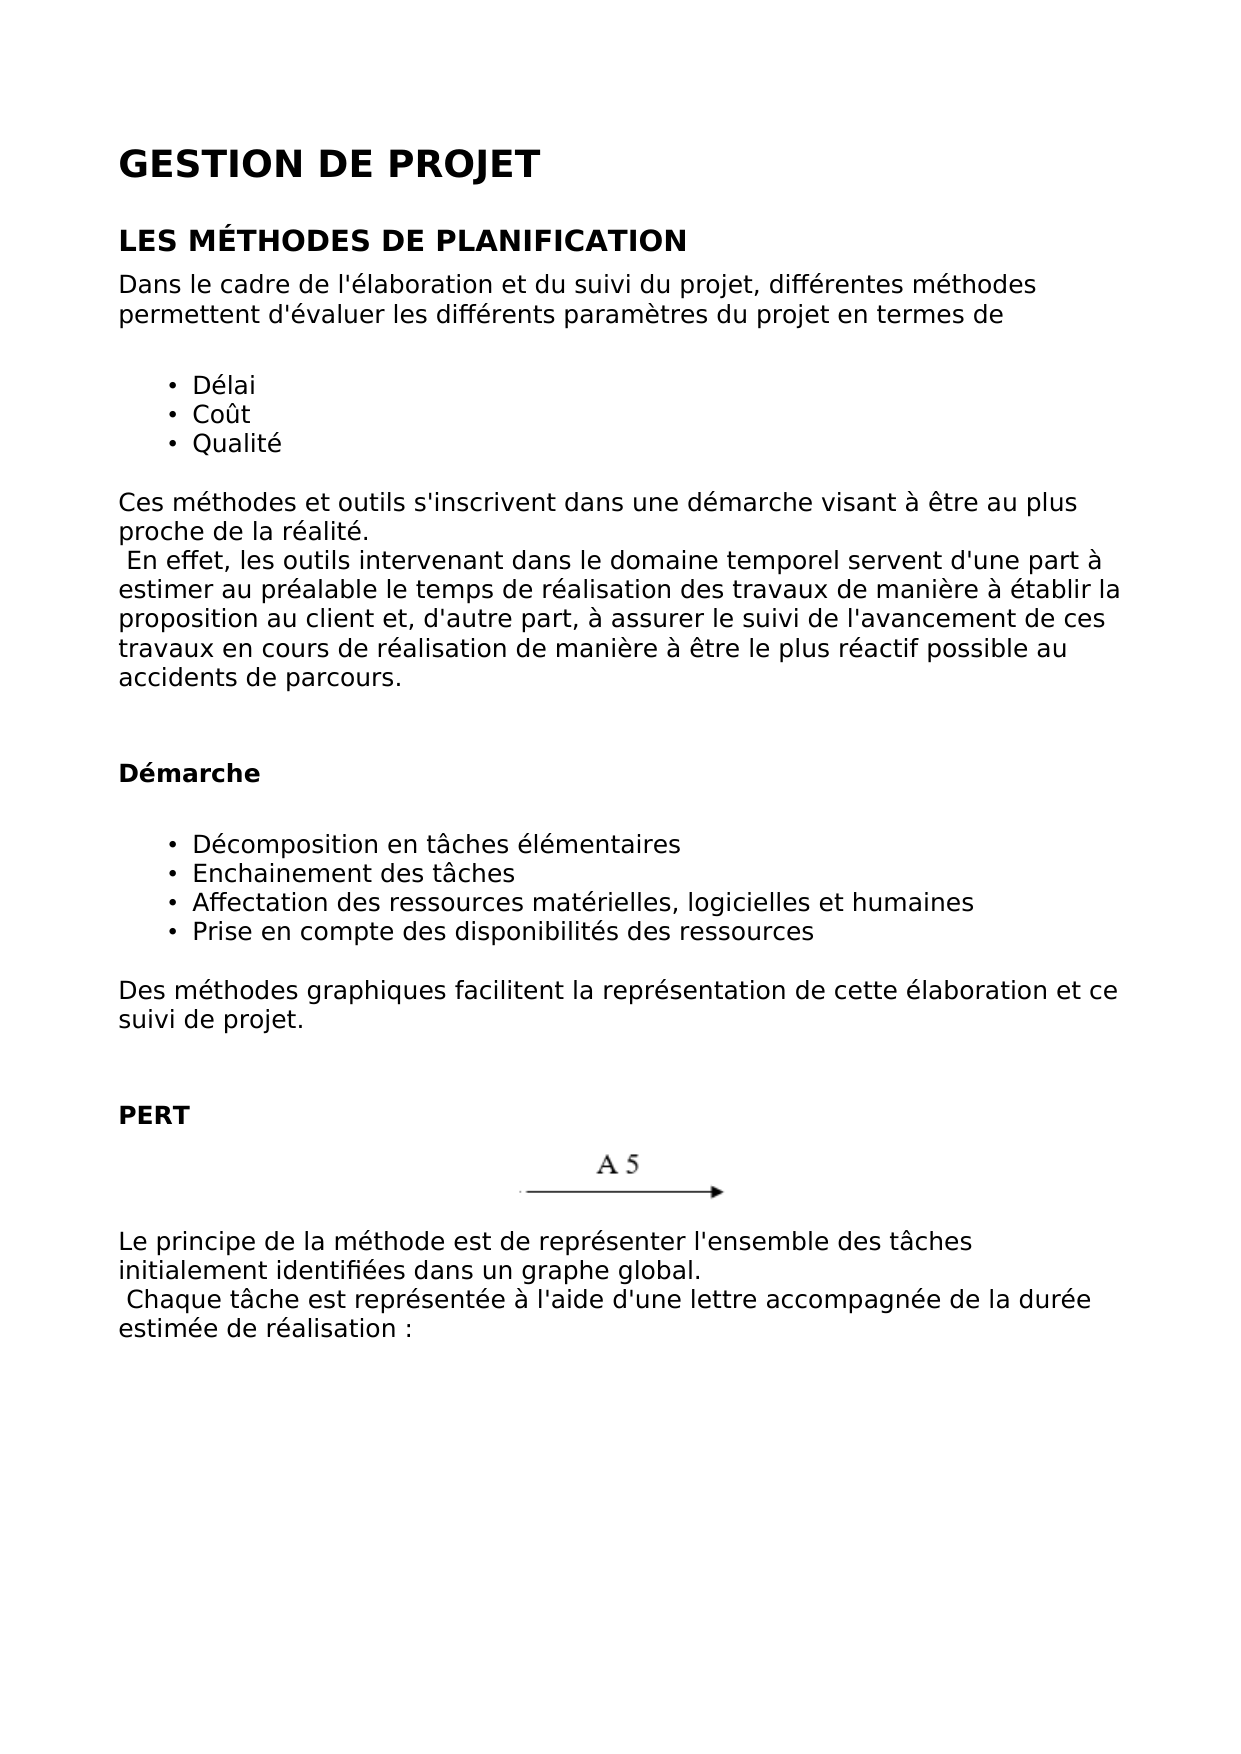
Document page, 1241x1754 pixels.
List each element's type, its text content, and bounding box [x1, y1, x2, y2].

picture [501, 1142, 739, 1228]
list Coût [177, 400, 1122, 429]
subtitle GESTION DE PROJET [118, 143, 1122, 187]
text Le principe de la méthode est de représenter l'ensemble des tâches initialement identifiées dans un graphe global. Chaque tâche est représentée à l'aide d'une lettre accompagnée de la durée estimée de réalisation : [118, 1143, 1122, 1344]
list Délai [177, 371, 1122, 400]
list Qualité [177, 429, 1122, 458]
list Enchainement des tâches [177, 859, 1122, 888]
list Affectation des ressources matérielles, logicielles et humaines [177, 888, 1122, 917]
text Des méthodes graphiques facilitent la représentation de cette élaboration et ce suivi de projet. [118, 976, 1122, 1064]
subtitle LES MÉTHODES DE PLANIFICATION [118, 224, 1122, 258]
text Dans le cadre de l'élaboration et du suivi du projet, différentes méthodes permettent d'évaluer les différents paramètres du projet en termes de [118, 271, 1122, 329]
subtitle PERT [118, 1101, 1122, 1130]
subtitle Démarche [118, 759, 1122, 788]
list Prise en compte des disponibilités des ressources [177, 917, 1122, 947]
text Ces méthodes et outils s'inscrivent dans une démarche visant à être au plus proche de la réalité. En effet, les outils intervenant dans le domaine temporel servent d'une part à estimer au préalable le temps de réalisation des travaux de manière à établir la proposition au client et, d'autre part, à assurer le suivi de l'avancement de ces travaux en cours de réalisation de manière à être le plus réactif possible au accidents de parcours. [118, 488, 1122, 721]
list Décomposition en tâches élémentaires [177, 830, 1122, 859]
